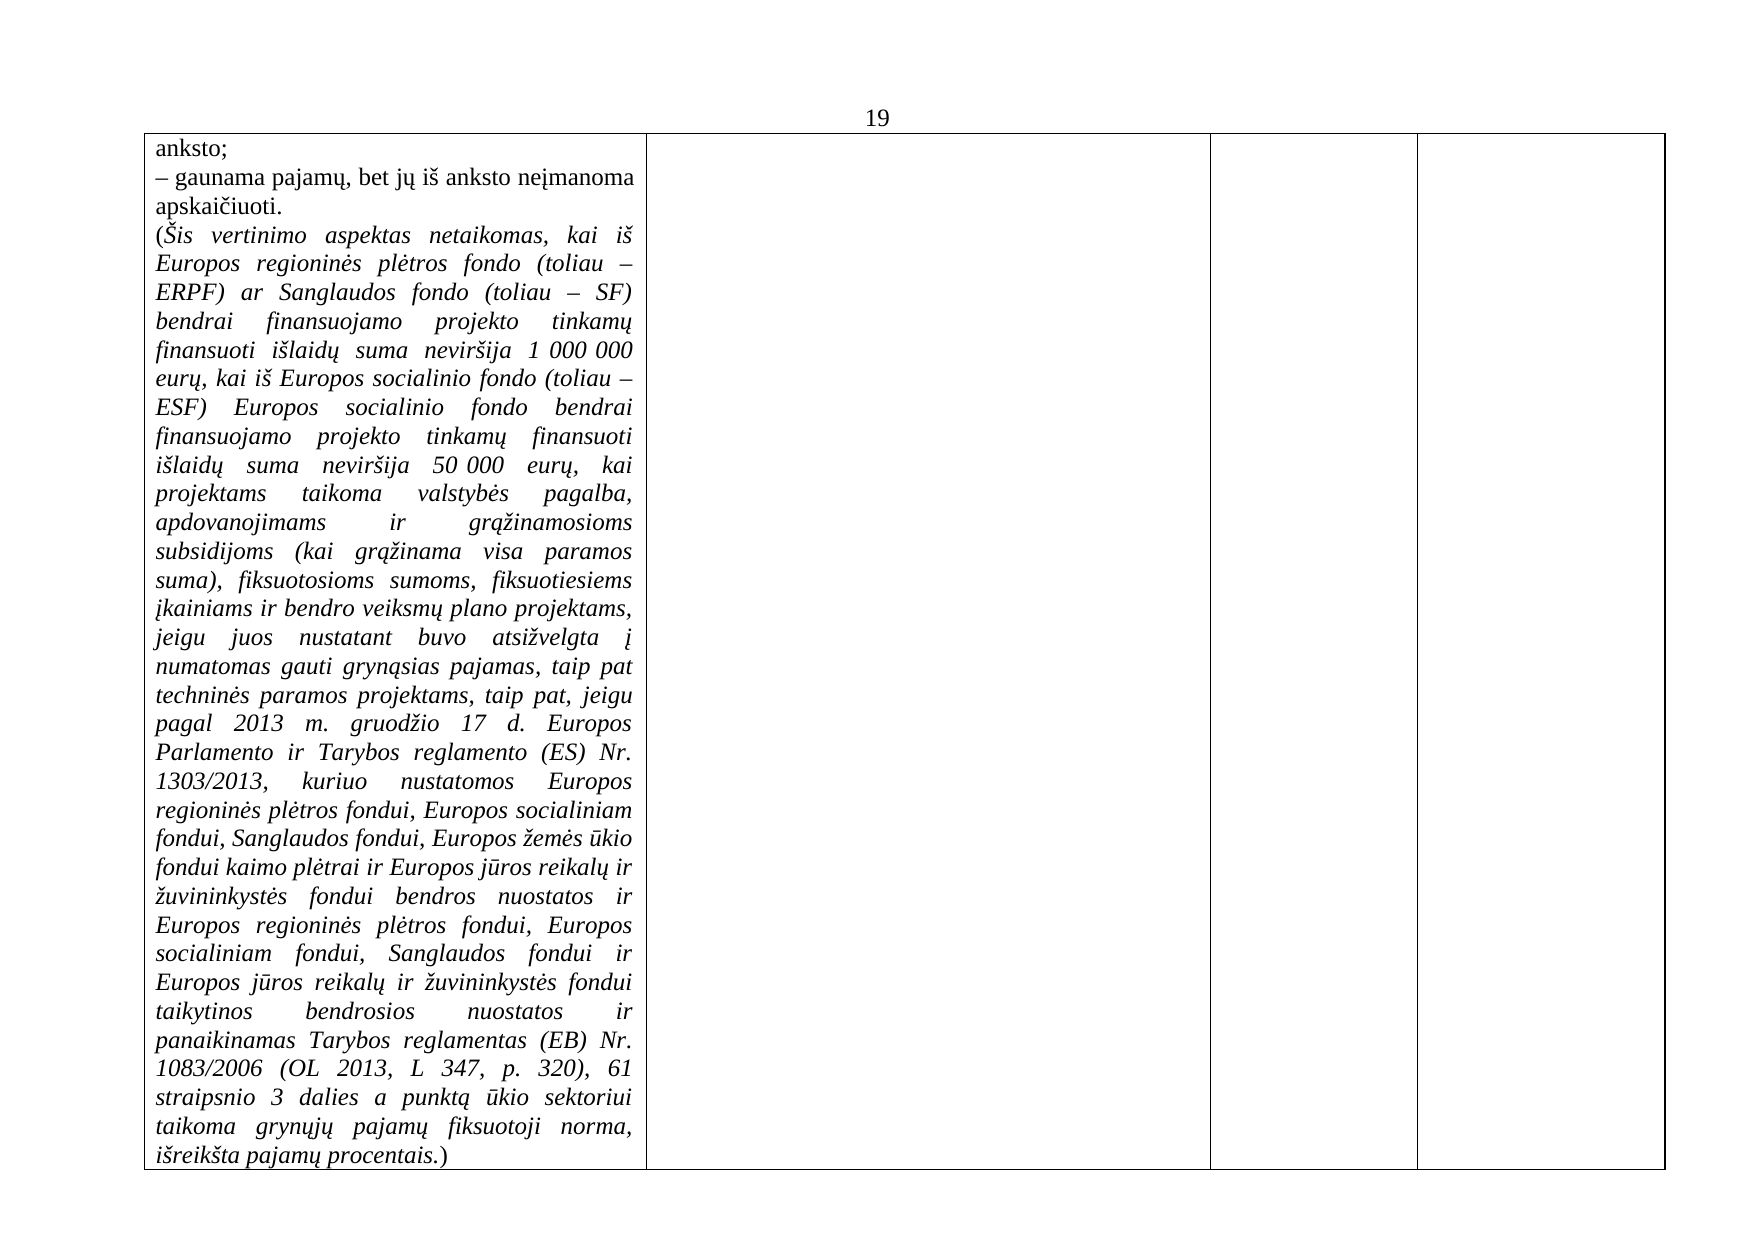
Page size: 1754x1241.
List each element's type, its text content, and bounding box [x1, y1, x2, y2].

table_cell [647, 134, 1210, 1168]
table_cell anksto; – gaunama pajamų, bet jų iš anksto neįmanoma apskaičiuoti. (Šis vertinimo aspektas netaikomas, kai iš Europos regioninės plėtros fondo (toliau – ERPF) ar Sanglaudos fondo (toliau – SF) bendrai finansuojamo projekto tinkamų finansuoti išlaidų suma neviršija 1 000 000 eurų, kai iš Europos socialinio fondo (toliau – ESF) Europos socialinio fondo bendrai finansuojamo projekto tinkamų finansuoti išlaidų suma neviršija 50 000 eurų, kai projektams taikoma valstybės pagalba, apdovanojimams ir grąžinamosioms subsidijoms (kai grąžinama visa paramos suma), fiksuotosioms sumoms, fiksuotiesiems įkainiams ir bendro veiksmų plano projektams, jeigu juos nustatant buvo atsižvelgta į numatomas gauti grynąsias pajamas, taip pat techninės paramos projektams, taip pat, jeigu pagal 2013 m. gruodžio 17 d. Europos Parlamento ir Tarybos reglamento (ES) Nr. 1303/2013, kuriuo nustatomos Europos regioninės plėtros fondui, Europos socialiniam fondui, Sanglaudos fondui, Europos žemės ūkio fondui kaimo plėtrai ir Europos jūros reikalų ir žuvininkystės fondui bendros nuostatos ir Europos regioninės plėtros fondui, Europos socialiniam fondui, Sanglaudos fondui ir Europos jūros reikalų ir žuvininkystės fondui taikytinos bendrosios nuostatos ir panaikinamas Tarybos reglamentas (EB) Nr. 1083/2006 (OL 2013, L 347, p. 320), 61 straipsnio 3 dalies a punktą ūkio sektoriui taikoma grynųjų pajamų fiksuotoji norma, išreikšta pajamų procentais.) [145, 134, 646, 1168]
table_cell [1211, 134, 1417, 1168]
table_cell [1418, 134, 1664, 1168]
